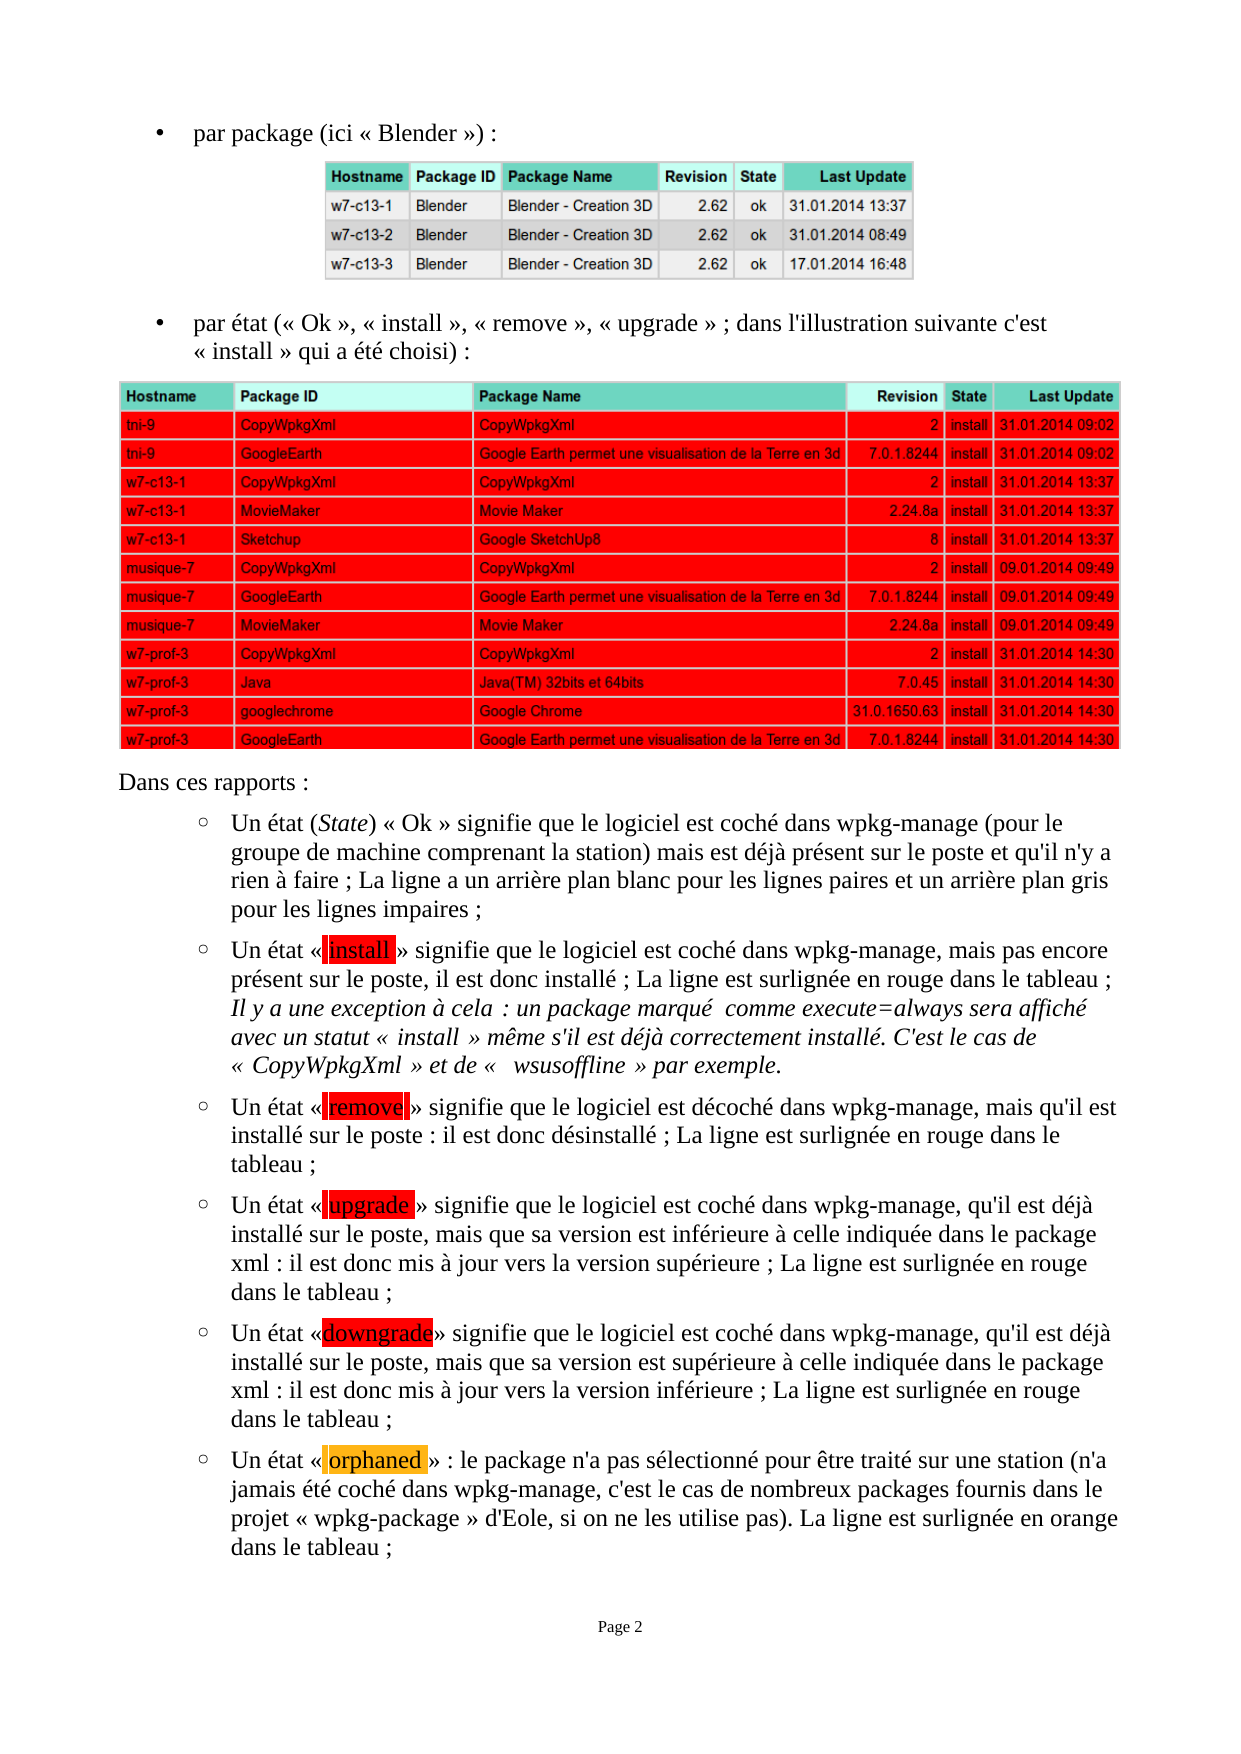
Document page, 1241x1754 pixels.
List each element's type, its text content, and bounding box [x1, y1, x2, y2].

list Un état «downgrade» signifie que le logiciel est coché dans wpkg-manage, qu'il est déjà installé sur le poste, mais que sa version est supérieure à celle indiquée dans le package xml : il est donc mis à jour vers la version inférieure ; La ligne est surlignée en rouge dans le tableau ; [193, 1318, 1122, 1433]
list Un état « orphaned » : le package n'a pas sélectionné pour être traité sur une station (n'a jamais été coché dans wpkg-manage, c'est le cas de nombreux packages fournis dans le projet « wpkg-package » d'Eole, si on ne les utilise pas). La ligne est surlignée en orange dans le tableau ; [193, 1445, 1122, 1560]
text Dans ces rapports : [118, 749, 1122, 795]
picture [324, 159, 916, 284]
list Un état (State) « Ok » signifie que le logiciel est coché dans wpkg-manage (pour le groupe de machine comprenant la station) mais est déjà présent sur le poste et qu'il n'y a rien à faire ; La ligne a un arrière plan blanc pour les lignes paires et un arrière plan gris pour les lignes impaires ; [193, 808, 1122, 923]
list Un état « install » signifie que le logiciel est coché dans wpkg-manage, mais pas encore présent sur le poste, il est donc installé ; La ligne est surlignée en rouge dans le tableau ; Il y a une exception à cela : un package marqué comme execute=always sera affiché avec un statut « install » même s'il est déjà correctement installé. C'est le cas de « CopyWpkgXml » et de « wsusoffline » par exemple. [193, 935, 1122, 1079]
list Un état « remove » signifie que le logiciel est décoché dans wpkg-manage, mais qu'il est installé sur le poste : il est donc désinstallé ; La ligne est surlignée en rouge dans le tableau ; [193, 1092, 1122, 1178]
list Un état « upgrade » signifie que le logiciel est coché dans wpkg-manage, qu'il est déjà installé sur le poste, mais que sa version est inférieure à celle indiquée dans le package xml : il est donc mis à jour vers la version supérieure ; La ligne est surlignée en rouge dans le tableau ; [193, 1190, 1122, 1305]
picture [118, 377, 1122, 749]
list par état (« Ok », « install », « remove », « upgrade » ; dans l'illustration suivante c'est « install » qui a été choisi) : [156, 159, 1122, 365]
list par package (ici « Blender ») : [156, 118, 1122, 147]
